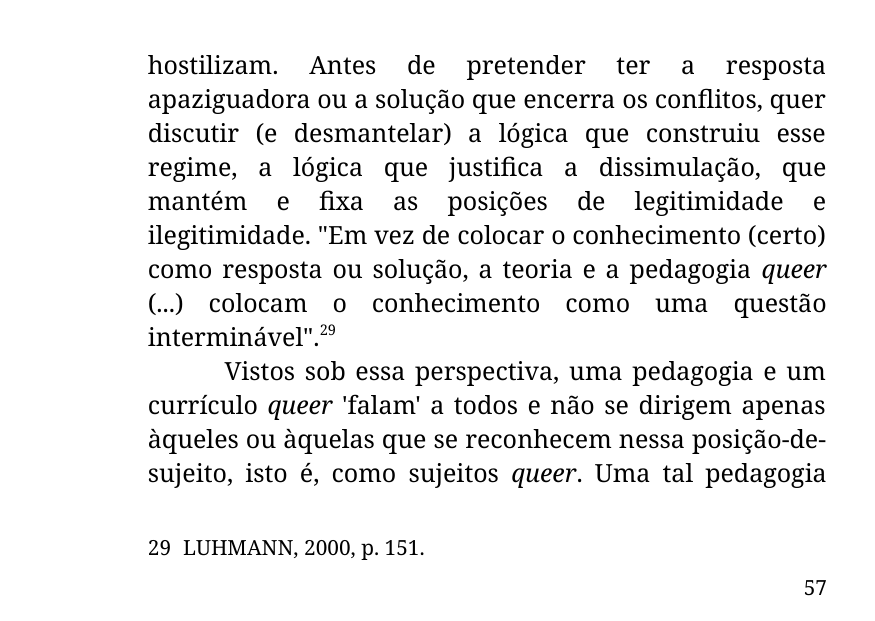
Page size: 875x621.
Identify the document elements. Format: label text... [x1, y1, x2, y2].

text LUHMANN, 2000, p. 151. [148, 533, 827, 561]
text hostilizam. Antes de pretender ter a resposta apaziguadora ou a solução que encerra os conflitos, quer discutir (e desmantelar) a lógica que construiu esse regime, a lógica que justifica a dissimulação, que mantém e fixa as posições de legitimidade e ilegitimidade. "Em vez de colocar o conhecimento (certo) como resposta ou solução, a teoria e a pedagogia queer (...) colocam o conhecimento como uma questão interminável". [148, 47, 827, 354]
text Vistos sob essa perspectiva, uma pedagogia e um currículo queer 'falam' a todos e não se dirigem apenas àqueles ou àquelas que se reconhecem nessa posição-de-sujeito, isto é, como sujeitos queer. Uma tal pedagogia [148, 354, 827, 490]
